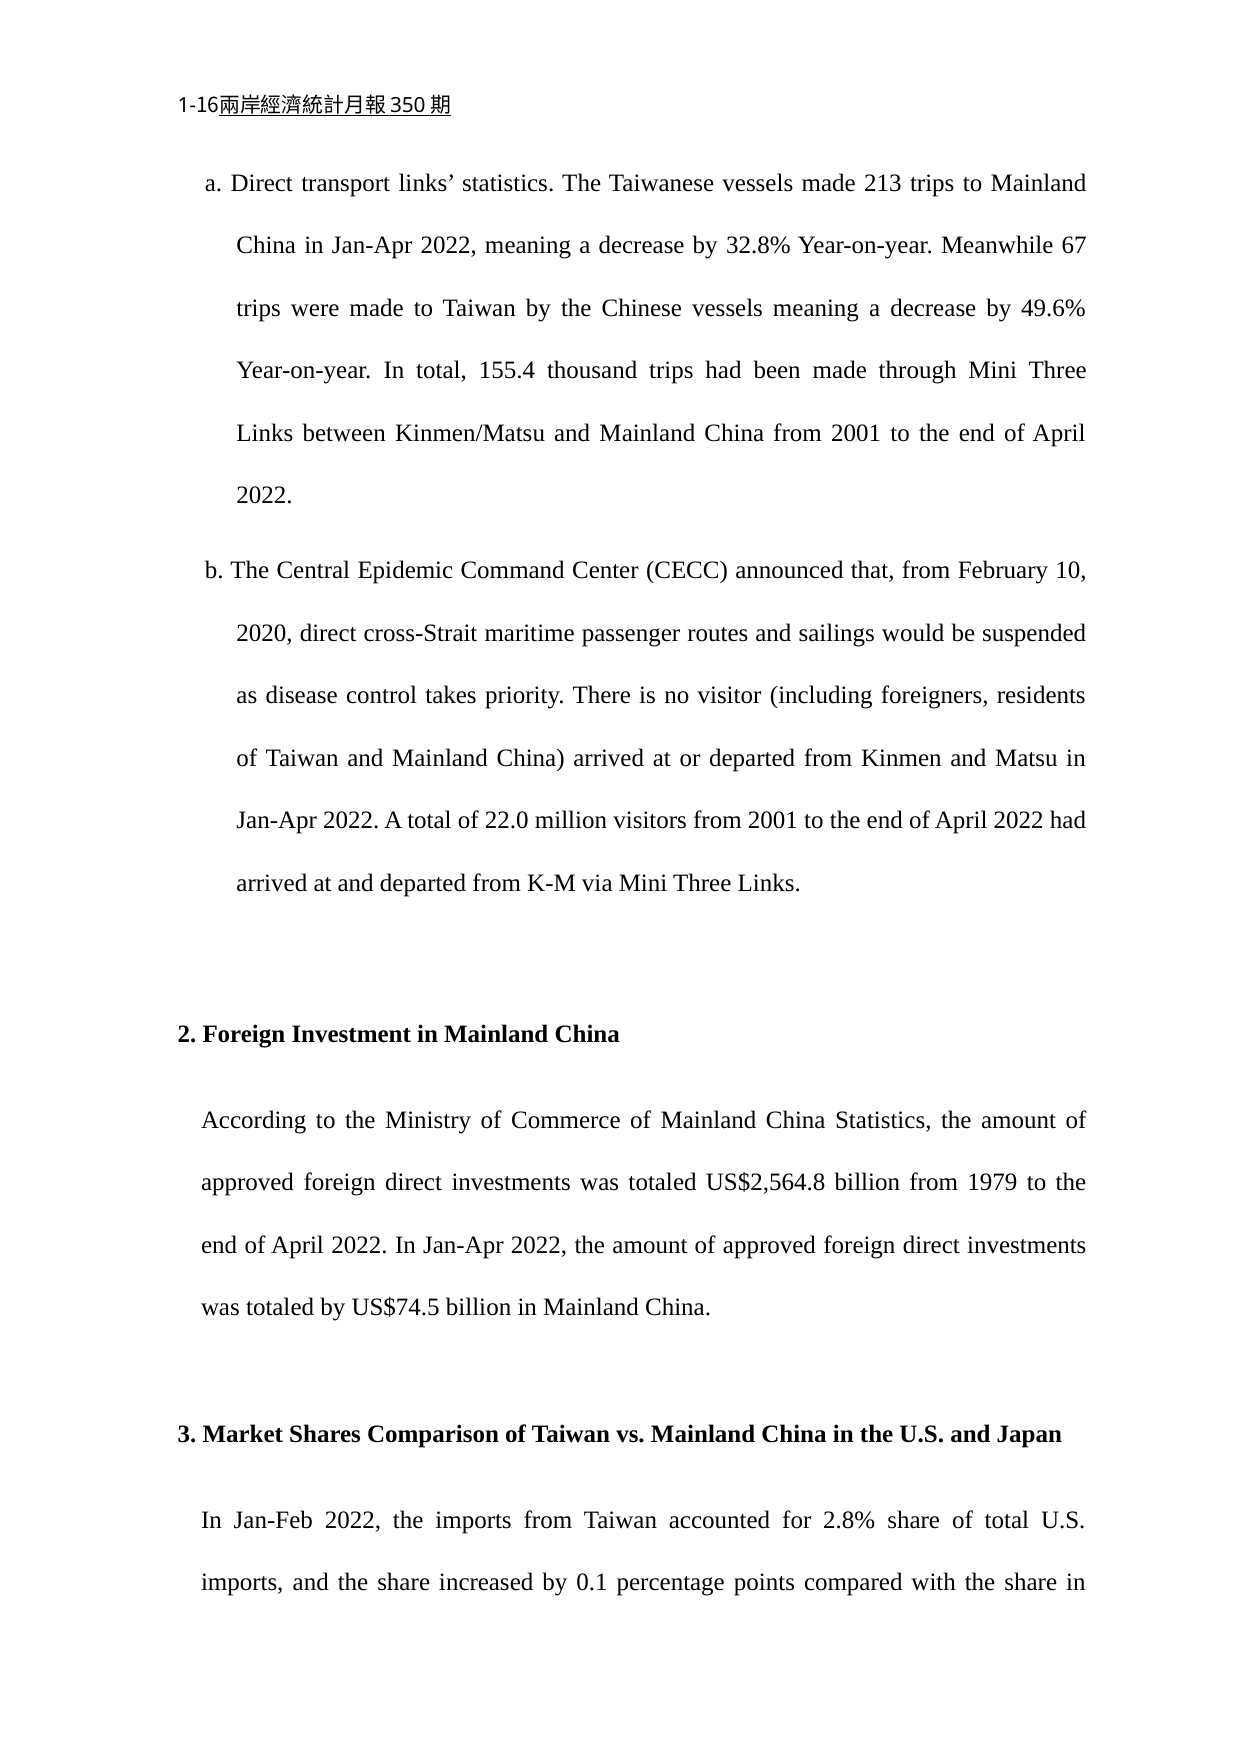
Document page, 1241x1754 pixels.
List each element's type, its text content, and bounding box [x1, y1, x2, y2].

text In Jan-Feb 2022, the imports from Taiwan accounted for 2.8% share of total U.S. imports, and the share increased by 0.1 percentage points compared with the share in [201, 1477, 1087, 1602]
text 2. Foreign Investment in Mainland China [177, 1002, 1087, 1052]
text a. Direct transport links’ statistics. The Taiwanese vessels made 213 trips to Mainland China in Jan-Apr 2022, meaning a decrease by 32.8% Year-on-year. Meanwhile 67 trips were made to Taiwan by the Chinese vessels meaning a decrease by 49.6% Year-on-year. In total, 155.4 thousand trips had been made through Mini Three Links between Kinmen/Matsu and Mainland China from 2001 to the end of April 2022. [204, 141, 1087, 516]
text According to the Ministry of Commerce of Mainland China Statistics, the amount of approved foreign direct investments was totaled US$2,564.8 billion from 1979 to the end of April 2022. In Jan-Apr 2022, the amount of approved foreign direct investments was totaled by US$74.5 billion in Mainland China. [201, 1077, 1087, 1327]
text b. The Central Epidemic Command Center (CECC) announced that, from February 10, 2020, direct cross-Strait maritime passenger routes and sailings would be suspended as disease control takes priority. There is no visitor (including foreigners, residents of Taiwan and Mainland China) arrived at or departed from Kinmen and Matsu in Jan-Apr 2022. A total of 22.0 million visitors from 2001 to the end of April 2022 had arrived at and departed from K-M via Mini Three Links. [204, 528, 1087, 903]
text 3. Market Shares Comparison of Taiwan vs. Mainland China in the U.S. and Japan [177, 1402, 1087, 1452]
